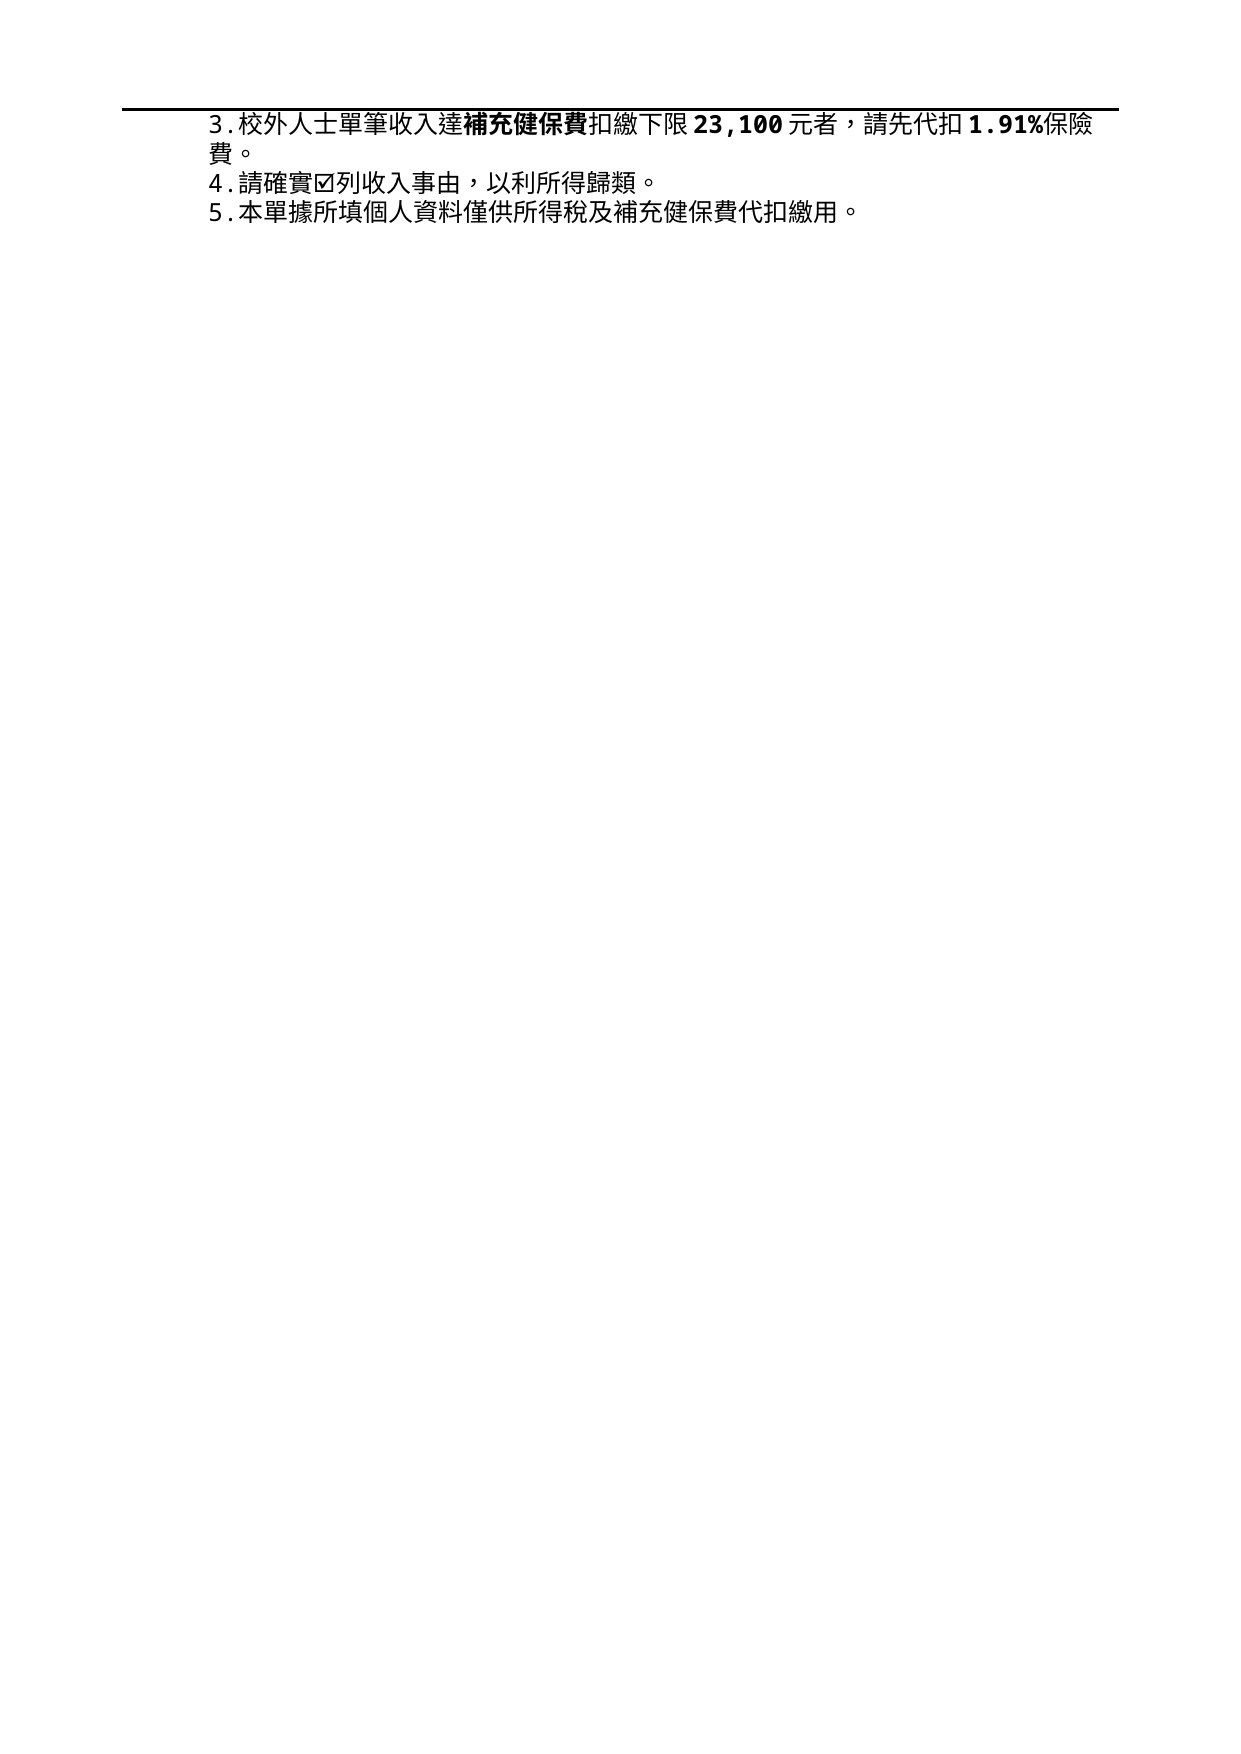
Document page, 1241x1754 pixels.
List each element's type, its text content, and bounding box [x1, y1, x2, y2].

table_cell 3.校外人士單筆收入達補充健保費扣繳下限23,100元者，請先代扣1.91%保險費。 4.請確實列收入事由，以利所得歸類。 5.本單據所填個人資料僅供所得稅及補充健保費代扣繳用。 [122, 111, 1119, 227]
